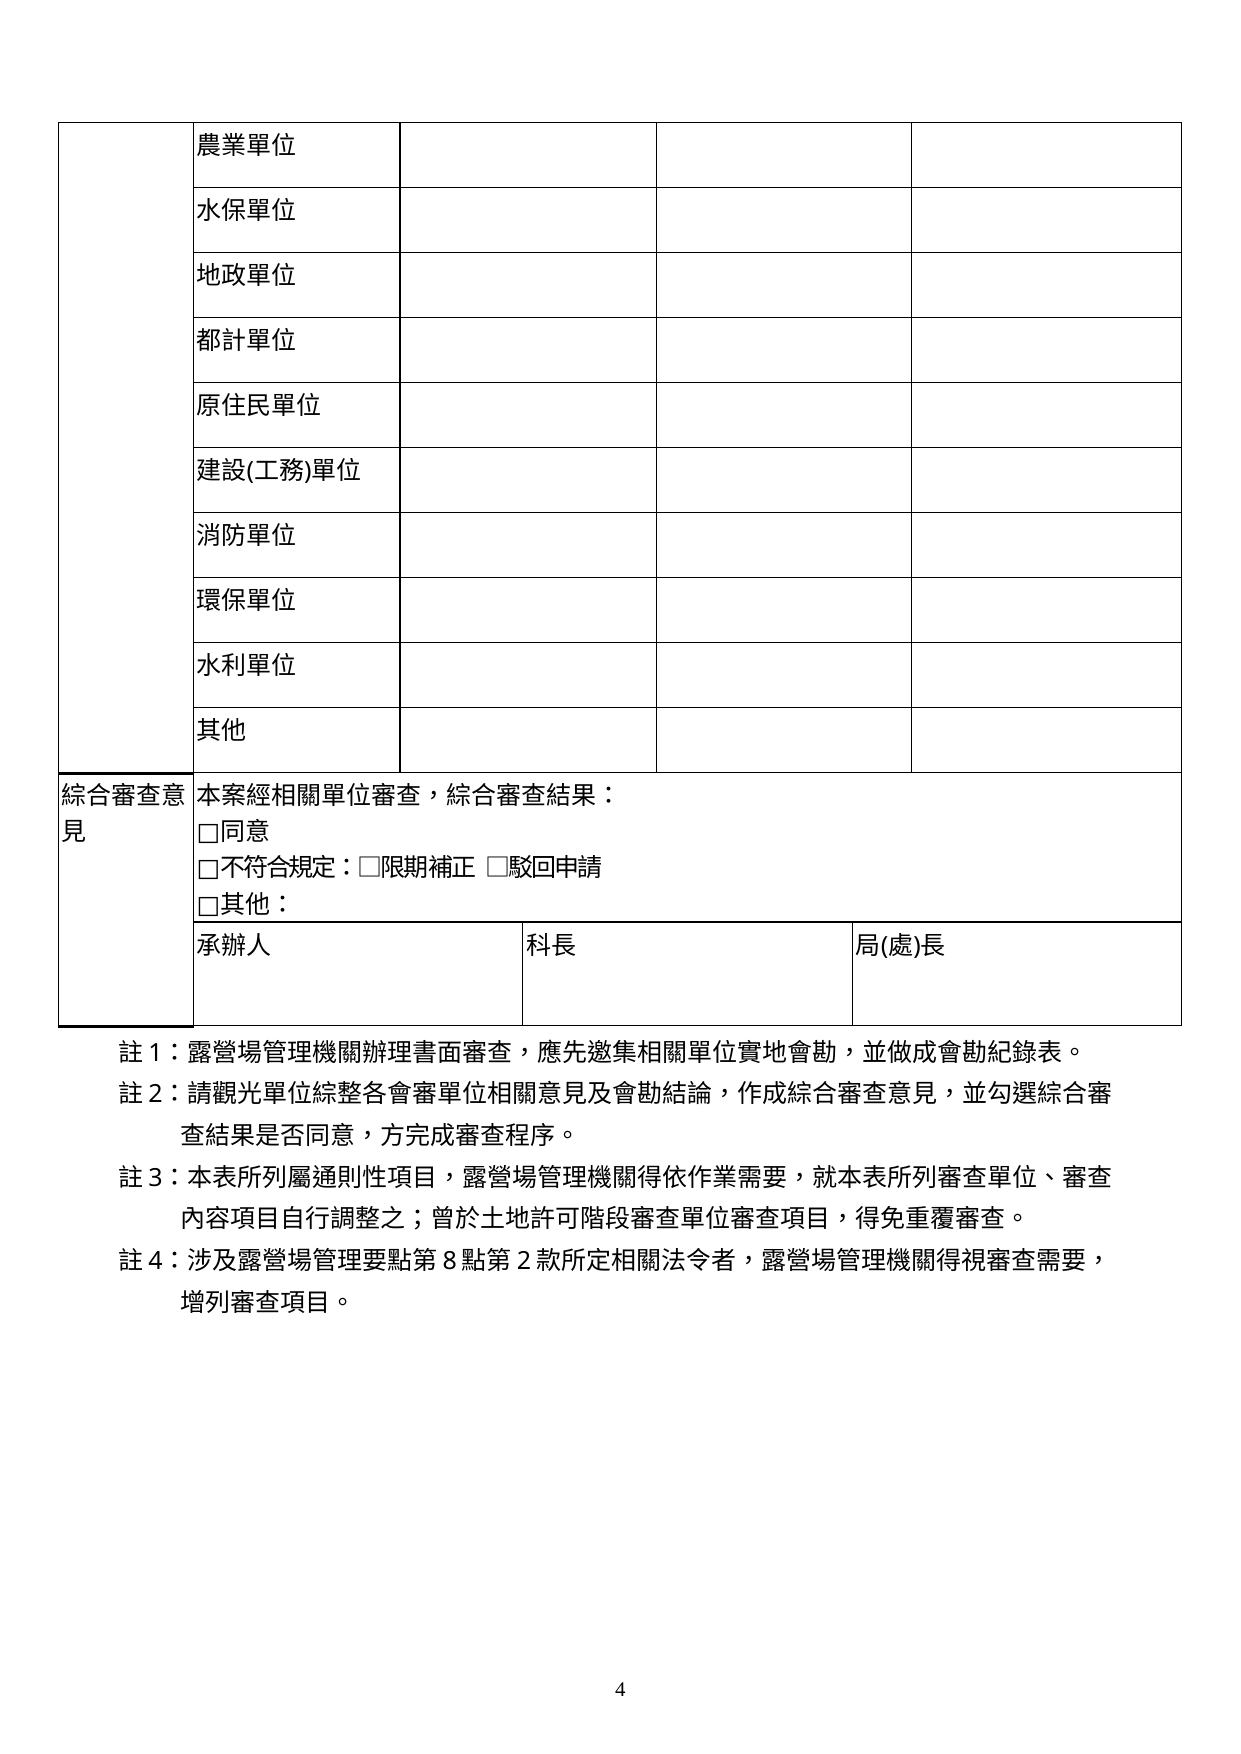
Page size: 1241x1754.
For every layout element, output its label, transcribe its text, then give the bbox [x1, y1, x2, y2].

table_cell [657, 513, 911, 577]
table_cell 科長 [523, 923, 852, 1024]
table_cell [59, 123, 193, 772]
table_cell [401, 448, 656, 512]
table_cell 地政單位 [194, 253, 399, 317]
table_cell [401, 708, 656, 772]
table_cell [401, 513, 656, 577]
text 註1：露營場管理機關辦理書面審查，應先邀集相關單位實地會勘，並做成會勘紀錄表。 [118, 1028, 1122, 1069]
table_cell 本案經相關單位審查，綜合審查結果： □同意 □不符合規定：□限期補正 □駁回申請 □其他： [194, 773, 1181, 921]
table_cell 原住民單位 [194, 383, 399, 447]
table_cell 承辦人 [194, 923, 522, 1024]
table_cell [401, 578, 656, 642]
table_cell [912, 253, 1181, 317]
table_cell [912, 188, 1181, 252]
text 註4：涉及露營場管理要點第8點第2款所定相關法令者，露營場管理機關得視審查需要，增列審查項目。 [118, 1236, 1122, 1319]
table_cell 都計單位 [194, 318, 399, 382]
table_cell [657, 123, 911, 187]
table_cell [657, 383, 911, 447]
table_cell [657, 708, 911, 772]
table_cell [912, 578, 1181, 642]
table_cell [401, 253, 656, 317]
table_cell [657, 643, 911, 707]
text 註3：本表所列屬通則性項目，露營場管理機關得依作業需要，就本表所列審查單位、審查內容項目自行調整之；曾於土地許可階段審查單位審查項目，得免重覆審查。 [118, 1153, 1122, 1236]
table_cell 消防單位 [194, 513, 399, 577]
table_cell [912, 318, 1181, 382]
table_cell [912, 513, 1181, 577]
table_cell [912, 708, 1181, 772]
table_cell 環保單位 [194, 578, 399, 642]
table_cell [401, 643, 656, 707]
table_cell [912, 643, 1181, 707]
table_cell [657, 578, 911, 642]
table_cell [657, 253, 911, 317]
text 註2：請觀光單位綜整各會審單位相關意見及會勘結論，作成綜合審查意見，並勾選綜合審查結果是否同意，方完成審查程序。 [118, 1069, 1122, 1153]
table_cell [401, 188, 656, 252]
table_cell [657, 188, 911, 252]
table_cell 局(處)長 [853, 923, 1181, 1024]
table_cell [912, 448, 1181, 512]
table_cell 水保單位 [194, 188, 399, 252]
table_cell [657, 448, 911, 512]
table_cell [401, 318, 656, 382]
table_cell [912, 123, 1181, 187]
table_cell 農業單位 [194, 123, 399, 187]
table_cell [912, 383, 1181, 447]
table_cell 建設(工務)單位 [194, 448, 399, 512]
table_cell 水利單位 [194, 643, 399, 707]
table_cell [401, 123, 656, 187]
table_cell [657, 318, 911, 382]
table_cell [401, 383, 656, 447]
table_cell 其他 [194, 708, 399, 772]
table_cell 綜合審查意見 [59, 775, 193, 1024]
